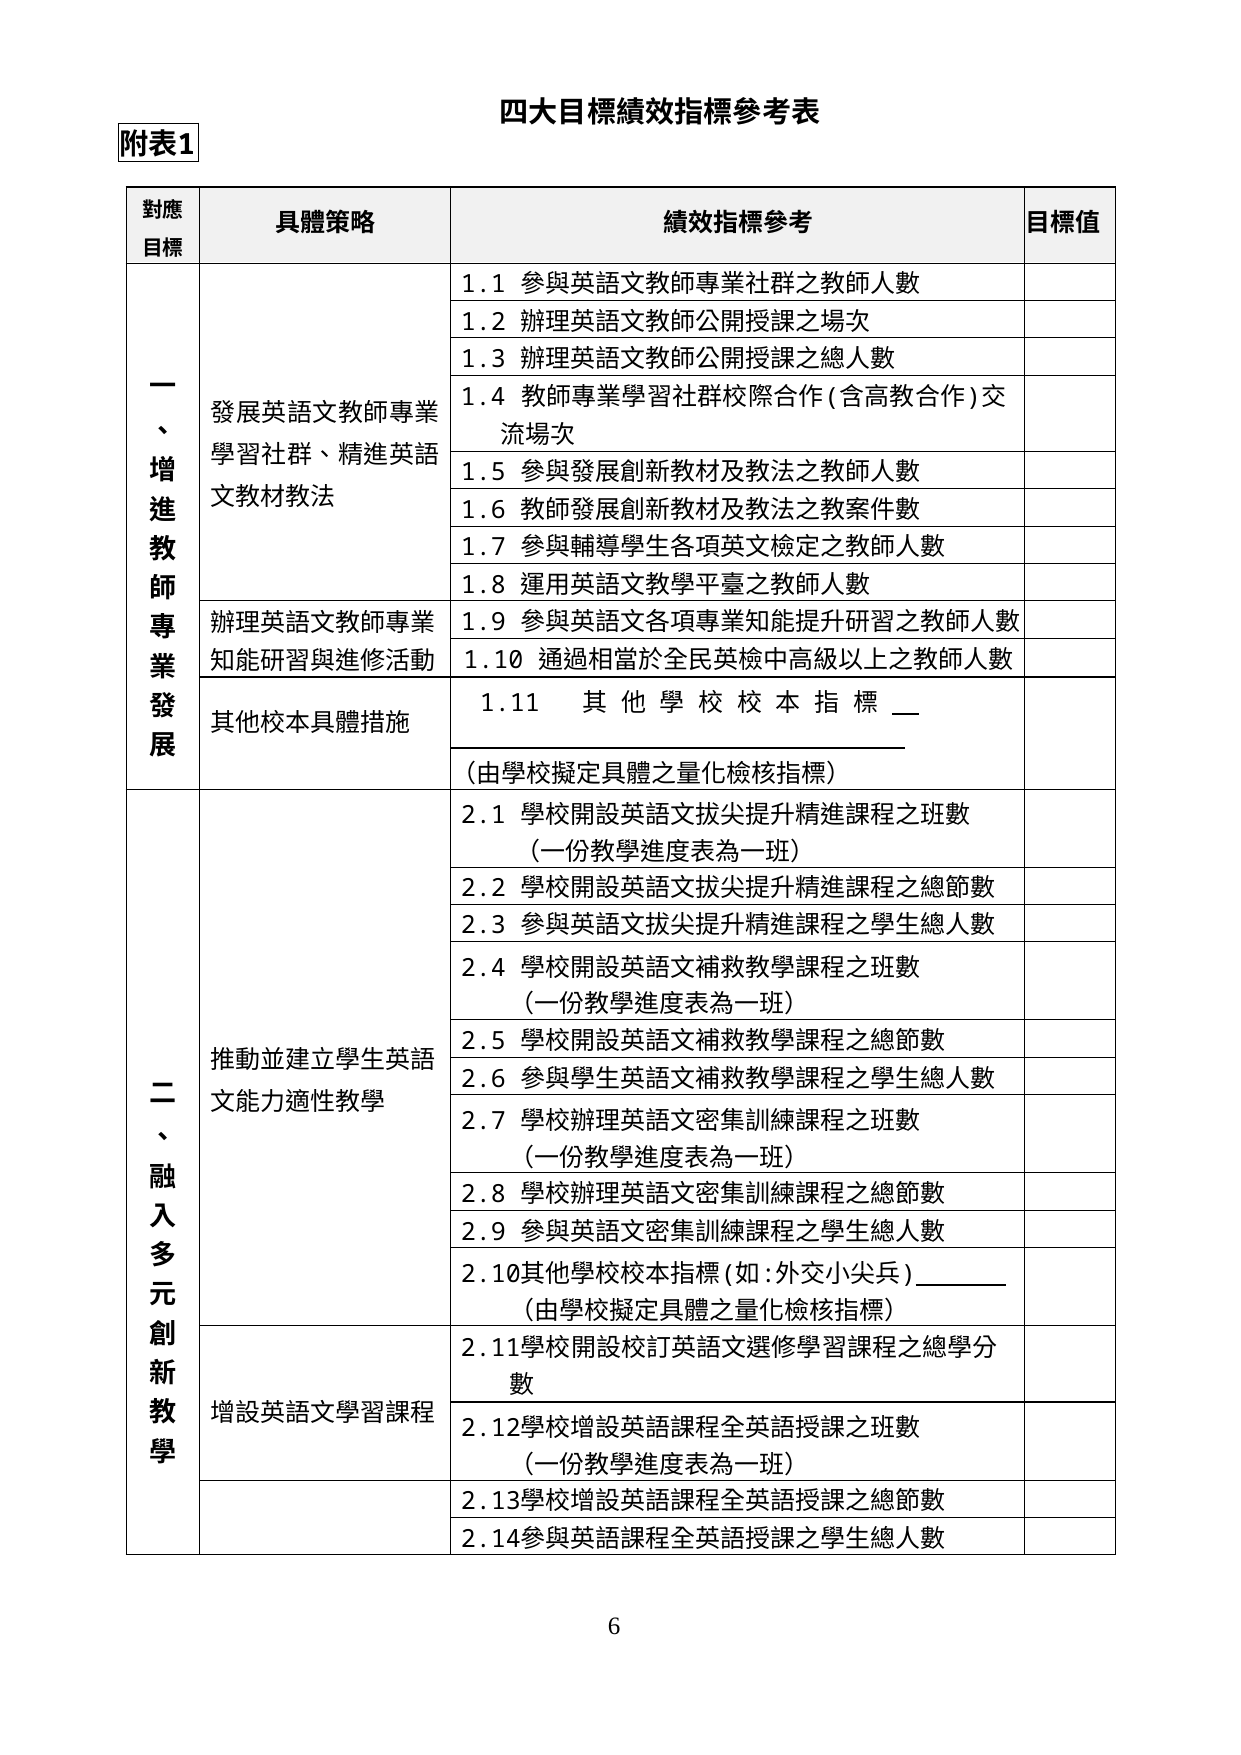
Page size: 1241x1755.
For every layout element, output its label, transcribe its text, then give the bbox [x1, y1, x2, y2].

table_cell [1025, 1481, 1115, 1517]
table_cell 其他校本具體措施 [200, 678, 450, 788]
table_cell 1.3 辦理英語文教師公開授課之總人數 [451, 338, 1024, 374]
table_cell [1025, 905, 1115, 941]
table_cell 增設英語文學習課程 [200, 1326, 450, 1479]
table_cell 2.13學校增設英語課程全英語授課之總節數 [451, 1481, 1024, 1517]
table_cell [1025, 338, 1115, 374]
table_cell [1025, 1058, 1115, 1094]
table_cell 2.9 參與英語文密集訓練課程之學生總人數 [451, 1211, 1024, 1247]
table_cell [1025, 452, 1115, 488]
table_cell 2.11學校開設校訂英語文選修學習課程之總學分數 [451, 1326, 1024, 1401]
table_cell [1025, 1518, 1115, 1554]
table_cell 2.14參與英語課程全英語授課之學生總人數 [451, 1518, 1024, 1554]
table_cell 1.10 通過相當於全民英檢中高級以上之教師人數 [451, 639, 1024, 676]
table_header 績效指標參考 [451, 188, 1024, 262]
table_cell 2.12學校增設英語課程全英語授課之班數 （一份教學進度表為一班） [451, 1403, 1024, 1479]
table_cell [1025, 790, 1115, 866]
table_cell 推動並建立學生英語文能力適性教學 [200, 790, 450, 1325]
table_cell 2.3 參與英語文拔尖提升精進課程之學生總人數 [451, 905, 1024, 941]
table_cell 1.11 其他學校校本指標 （由學校擬定具體之量化檢核指標） [451, 678, 1024, 788]
table_cell [1025, 1248, 1115, 1325]
table_cell [1025, 868, 1115, 903]
table_cell [1025, 564, 1115, 600]
table_cell [1025, 489, 1115, 526]
table_cell 發展英語文教師專業學習社群、精進英語文教材教法 [200, 264, 450, 600]
table_cell [1025, 1326, 1115, 1401]
table_cell 2.4 學校開設英語文補救教學課程之班數 （一份教學進度表為一班） [451, 942, 1024, 1019]
table_cell [1025, 678, 1115, 788]
table_cell [1025, 601, 1115, 638]
table_cell [1025, 1095, 1115, 1172]
table_cell [1025, 1403, 1115, 1479]
table_cell 1.7 參與輔導學生各項英文檢定之教師人數 [451, 527, 1024, 563]
table_cell [1025, 942, 1115, 1019]
table_cell [1025, 1020, 1115, 1057]
table_cell [200, 1481, 450, 1554]
table_header 目標值 [1025, 188, 1115, 262]
table_cell 2.10其他學校校本指標(如:外交小尖兵) （由學校擬定具體之量化檢核指標） [451, 1248, 1024, 1325]
table_cell 1.9 參與英語文各項專業知能提升研習之教師人數 [451, 601, 1024, 638]
table_cell 辦理英語文教師專業知能研習與進修活動 [200, 601, 450, 676]
table_cell 一 、增進教師專業發展 [127, 264, 199, 788]
table_cell 1.4 教師專業學習社群校際合作(含高教合作)交流場次 [451, 376, 1024, 451]
table_header 具體策略 [200, 188, 450, 262]
table_cell 2.5 學校開設英語文補救教學課程之總節數 [451, 1020, 1024, 1057]
table_cell 1.2 辦理英語文教師公開授課之場次 [451, 301, 1024, 337]
table_cell 2.2 學校開設英語文拔尖提升精進課程之總節數 [451, 868, 1024, 903]
table_cell [1025, 264, 1115, 300]
table_cell 二 、融入多元創新教學 [127, 790, 199, 1554]
table_cell [1025, 1211, 1115, 1247]
table_cell 1.5 參與發展創新教材及教法之教師人數 [451, 452, 1024, 488]
table_cell 1.1 參與英語文教師專業社群之教師人數 [451, 264, 1024, 300]
text 附表1 [119, 124, 198, 161]
table_cell 2.1 學校開設英語文拔尖提升精進課程之班數 （一份教學進度表為一班） [451, 790, 1024, 866]
table_cell [1025, 301, 1115, 337]
text 四大目標績效指標參考表 [118, 89, 1184, 162]
table_cell 2.6 參與學生英語文補救教學課程之學生總人數 [451, 1058, 1024, 1094]
table_cell [1025, 639, 1115, 676]
table_cell 2.7 學校辦理英語文密集訓練課程之班數 （一份教學進度表為一班） [451, 1095, 1024, 1172]
table_cell [1025, 1173, 1115, 1210]
table_header 對應目標 [127, 188, 199, 262]
table_cell 2.8 學校辦理英語文密集訓練課程之總節數 [451, 1173, 1024, 1210]
table_cell [1025, 376, 1115, 451]
table_cell 1.8 運用英語文教學平臺之教師人數 [451, 564, 1024, 600]
table_cell 1.6 教師發展創新教材及教法之教案件數 [451, 489, 1024, 526]
table_cell [1025, 527, 1115, 563]
